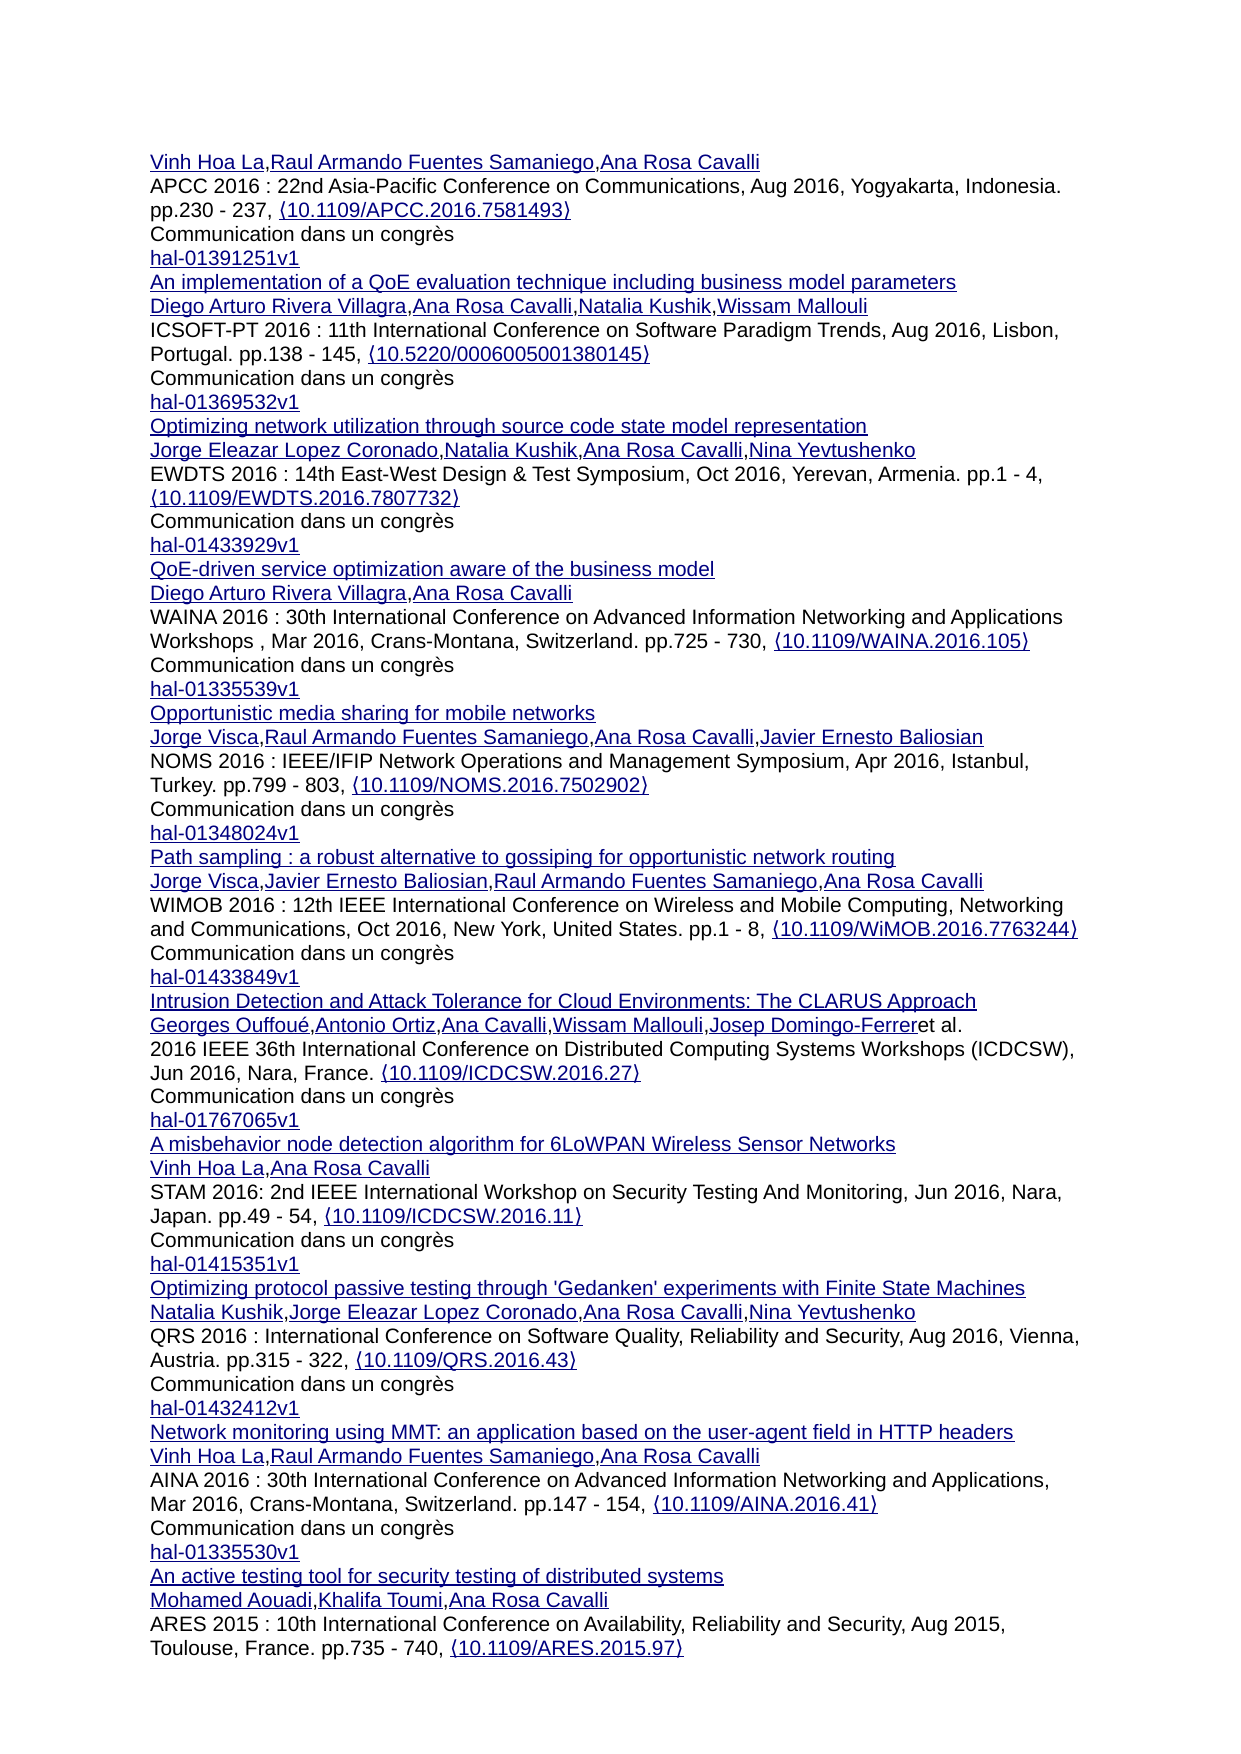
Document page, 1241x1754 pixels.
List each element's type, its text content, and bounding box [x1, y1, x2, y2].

table_cell An active testing tool for security testing of distributed systems Mohamed Aouadi,Khalifa Toumi,Ana Rosa Cavalli ARES 2015 : 10th International Conference on Availability, Reliability and Security, Aug 2015, Toulouse, France. pp.735 - 740, ⟨10.1109/ARES.2015.97⟩ [150, 1564, 1090, 1659]
table_cell Opportunistic media sharing for mobile networks Jorge Visca,Raul Armando Fuentes Samaniego,Ana Rosa Cavalli,Javier Ernesto Baliosian NOMS 2016 : IEEE/IFIP Network Operations and Management Symposium, Apr 2016, Istanbul, Turkey. pp.799 - 803, ⟨10.1109/NOMS.2016.7502902⟩ Communication dans un congrès hal-01348024v1 [150, 701, 1090, 845]
table_cell QoE-driven service optimization aware of the business model Diego Arturo Rivera Villagra,Ana Rosa Cavalli WAINA 2016 : 30th International Conference on Advanced Information Networking and Applications Workshops , Mar 2016, Crans-Montana, Switzerland. pp.725 - 730, ⟨10.1109/WAINA.2016.105⟩ Communication dans un congrès hal-01335539v1 [150, 557, 1090, 701]
table_cell Optimizing protocol passive testing through 'Gedanken' experiments with Finite State Machines Natalia Kushik,Jorge Eleazar Lopez Coronado,Ana Rosa Cavalli,Nina Yevtushenko QRS 2016 : International Conference on Software Quality, Reliability and Security, Aug 2016, Vienna, Austria. pp.315 - 322, ⟨10.1109/QRS.2016.43⟩ Communication dans un congrès hal-01432412v1 [150, 1276, 1090, 1420]
table_cell Vinh Hoa La,Raul Armando Fuentes Samaniego,Ana Rosa Cavalli APCC 2016 : 22nd Asia-Pacific Conference on Communications, Aug 2016, Yogyakarta, Indonesia. pp.230 - 237, ⟨10.1109/APCC.2016.7581493⟩ Communication dans un congrès hal-01391251v1 [150, 150, 1090, 270]
table_cell A misbehavior node detection algorithm for 6LoWPAN Wireless Sensor Networks Vinh Hoa La,Ana Rosa Cavalli STAM 2016: 2nd IEEE International Workshop on Security Testing And Monitoring, Jun 2016, Nara, Japan. pp.49 - 54, ⟨10.1109/ICDCSW.2016.11⟩ Communication dans un congrès hal-01415351v1 [150, 1132, 1090, 1276]
table_cell Optimizing network utilization through source code state model representation Jorge Eleazar Lopez Coronado,Natalia Kushik,Ana Rosa Cavalli,Nina Yevtushenko EWDTS 2016 : 14th East-West Design & Test Symposium, Oct 2016, Yerevan, Armenia. pp.1 - 4, ⟨10.1109/EWDTS.2016.7807732⟩ Communication dans un congrès hal-01433929v1 [150, 414, 1090, 557]
table_cell Network monitoring using MMT: an application based on the user-agent field in HTTP headers Vinh Hoa La,Raul Armando Fuentes Samaniego,Ana Rosa Cavalli AINA 2016 : 30th International Conference on Advanced Information Networking and Applications, Mar 2016, Crans-Montana, Switzerland. pp.147 - 154, ⟨10.1109/AINA.2016.41⟩ Communication dans un congrès hal-01335530v1 [150, 1420, 1090, 1563]
table_cell Path sampling : a robust alternative to gossiping for opportunistic network routing Jorge Visca,Javier Ernesto Baliosian,Raul Armando Fuentes Samaniego,Ana Rosa Cavalli WIMOB 2016 : 12th IEEE International Conference on Wireless and Mobile Computing, Networking and Communications, Oct 2016, New York, United States. pp.1 - 8, ⟨10.1109/WiMOB.2016.7763244⟩ Communication dans un congrès hal-01433849v1 [150, 845, 1090, 988]
table_cell Intrusion Detection and Attack Tolerance for Cloud Environments: The CLARUS Approach Georges Ouffoué,Antonio Ortiz,Ana Cavalli,Wissam Mallouli,Josep Domingo-Ferreret al. 2016 IEEE 36th International Conference on Distributed Computing Systems Workshops (ICDCSW), Jun 2016, Nara, France. ⟨10.1109/ICDCSW.2016.27⟩ Communication dans un congrès hal-01767065v1 [150, 989, 1090, 1132]
table_cell An implementation of a QoE evaluation technique including business model parameters Diego Arturo Rivera Villagra,Ana Rosa Cavalli,Natalia Kushik,Wissam Mallouli ICSOFT-PT 2016 : 11th International Conference on Software Paradigm Trends, Aug 2016, Lisbon, Portugal. pp.138 - 145, ⟨10.5220/0006005001380145⟩ Communication dans un congrès hal-01369532v1 [150, 270, 1090, 413]
